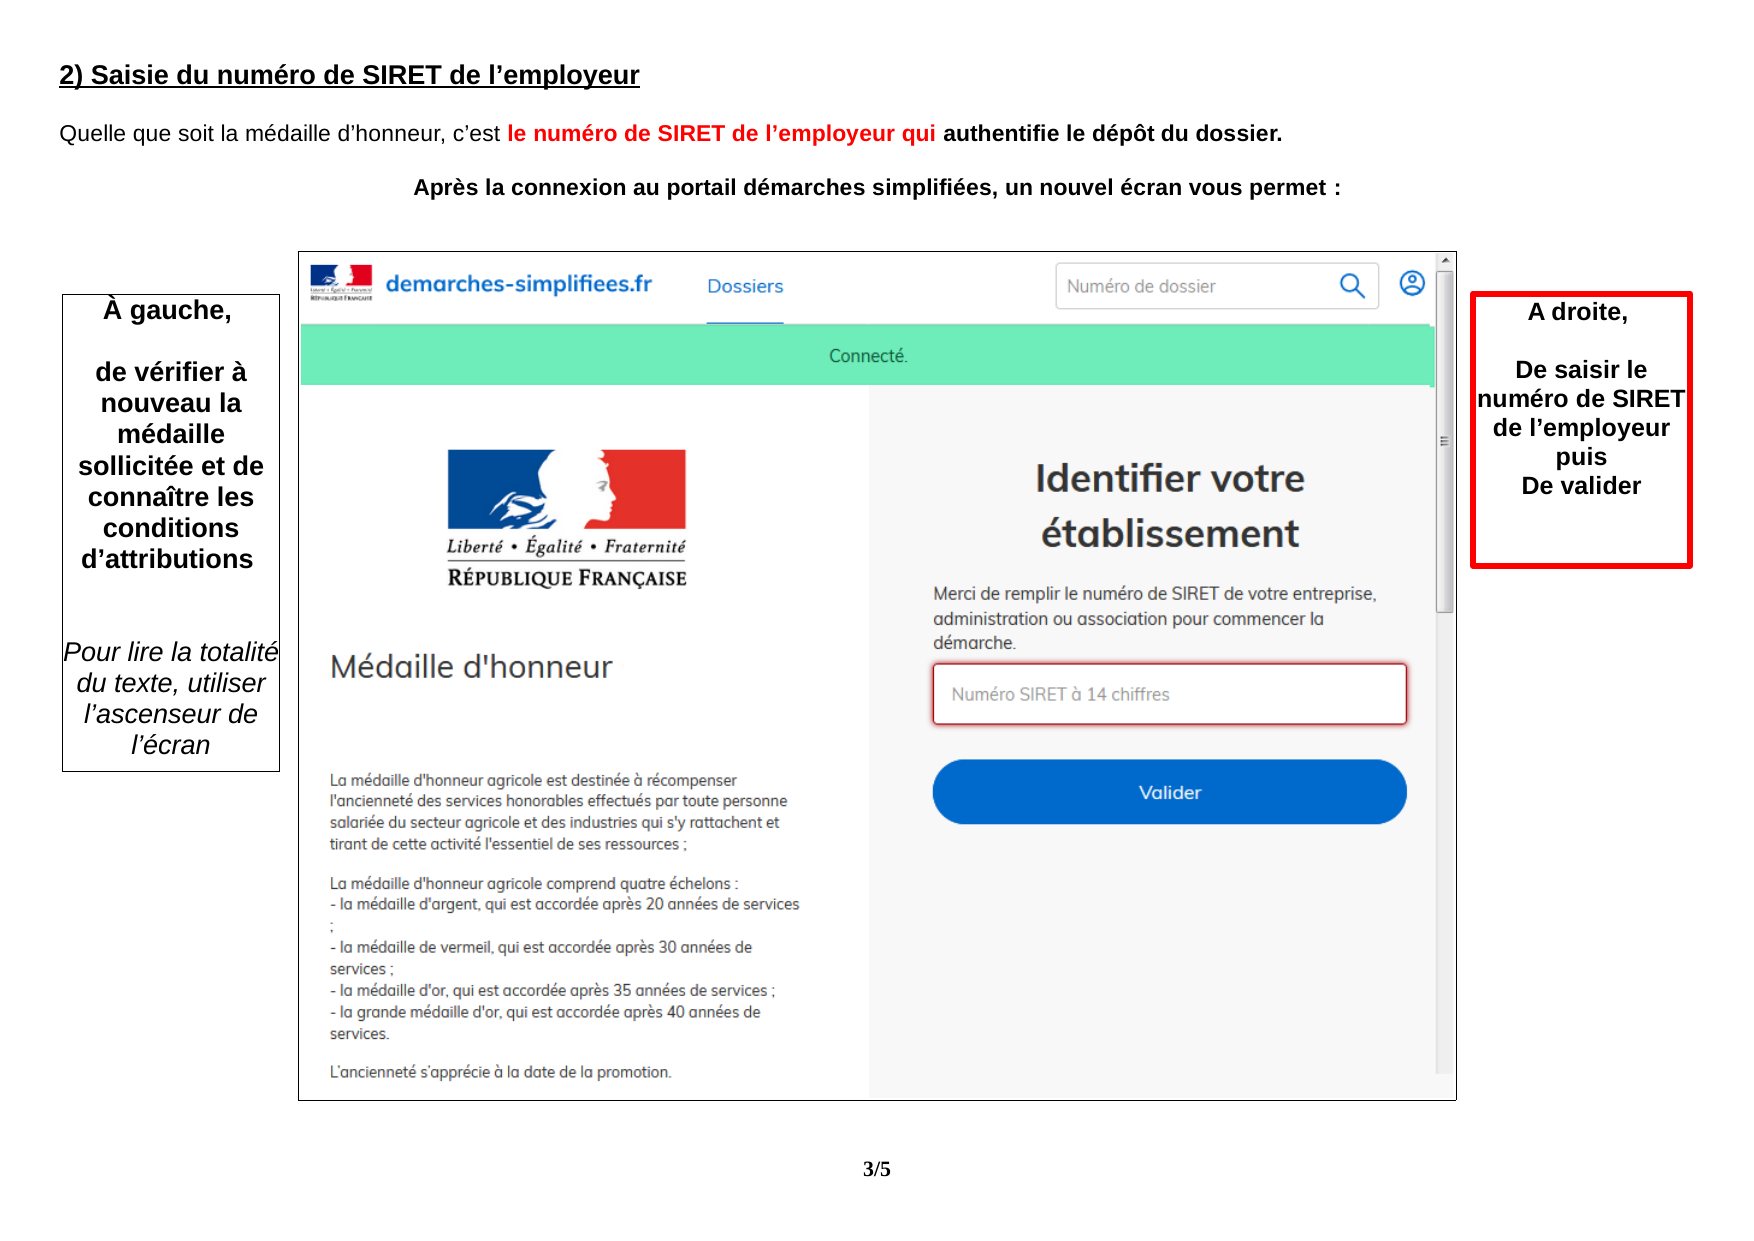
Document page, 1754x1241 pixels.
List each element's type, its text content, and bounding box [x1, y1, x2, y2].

text Quelle que soit la médaille d’honneur, c’est le numéro de SIRET de l’employeur qui authentifie le dépôt du dossier. [59, 119, 1695, 146]
picture [300, 253, 1454, 1098]
text Après la connexion au portail démarches simplifiées, un nouvel écran vous permet : [59, 173, 1695, 200]
text 2) Saisie du numéro de SIRET de l’employeur [59, 59, 1695, 90]
